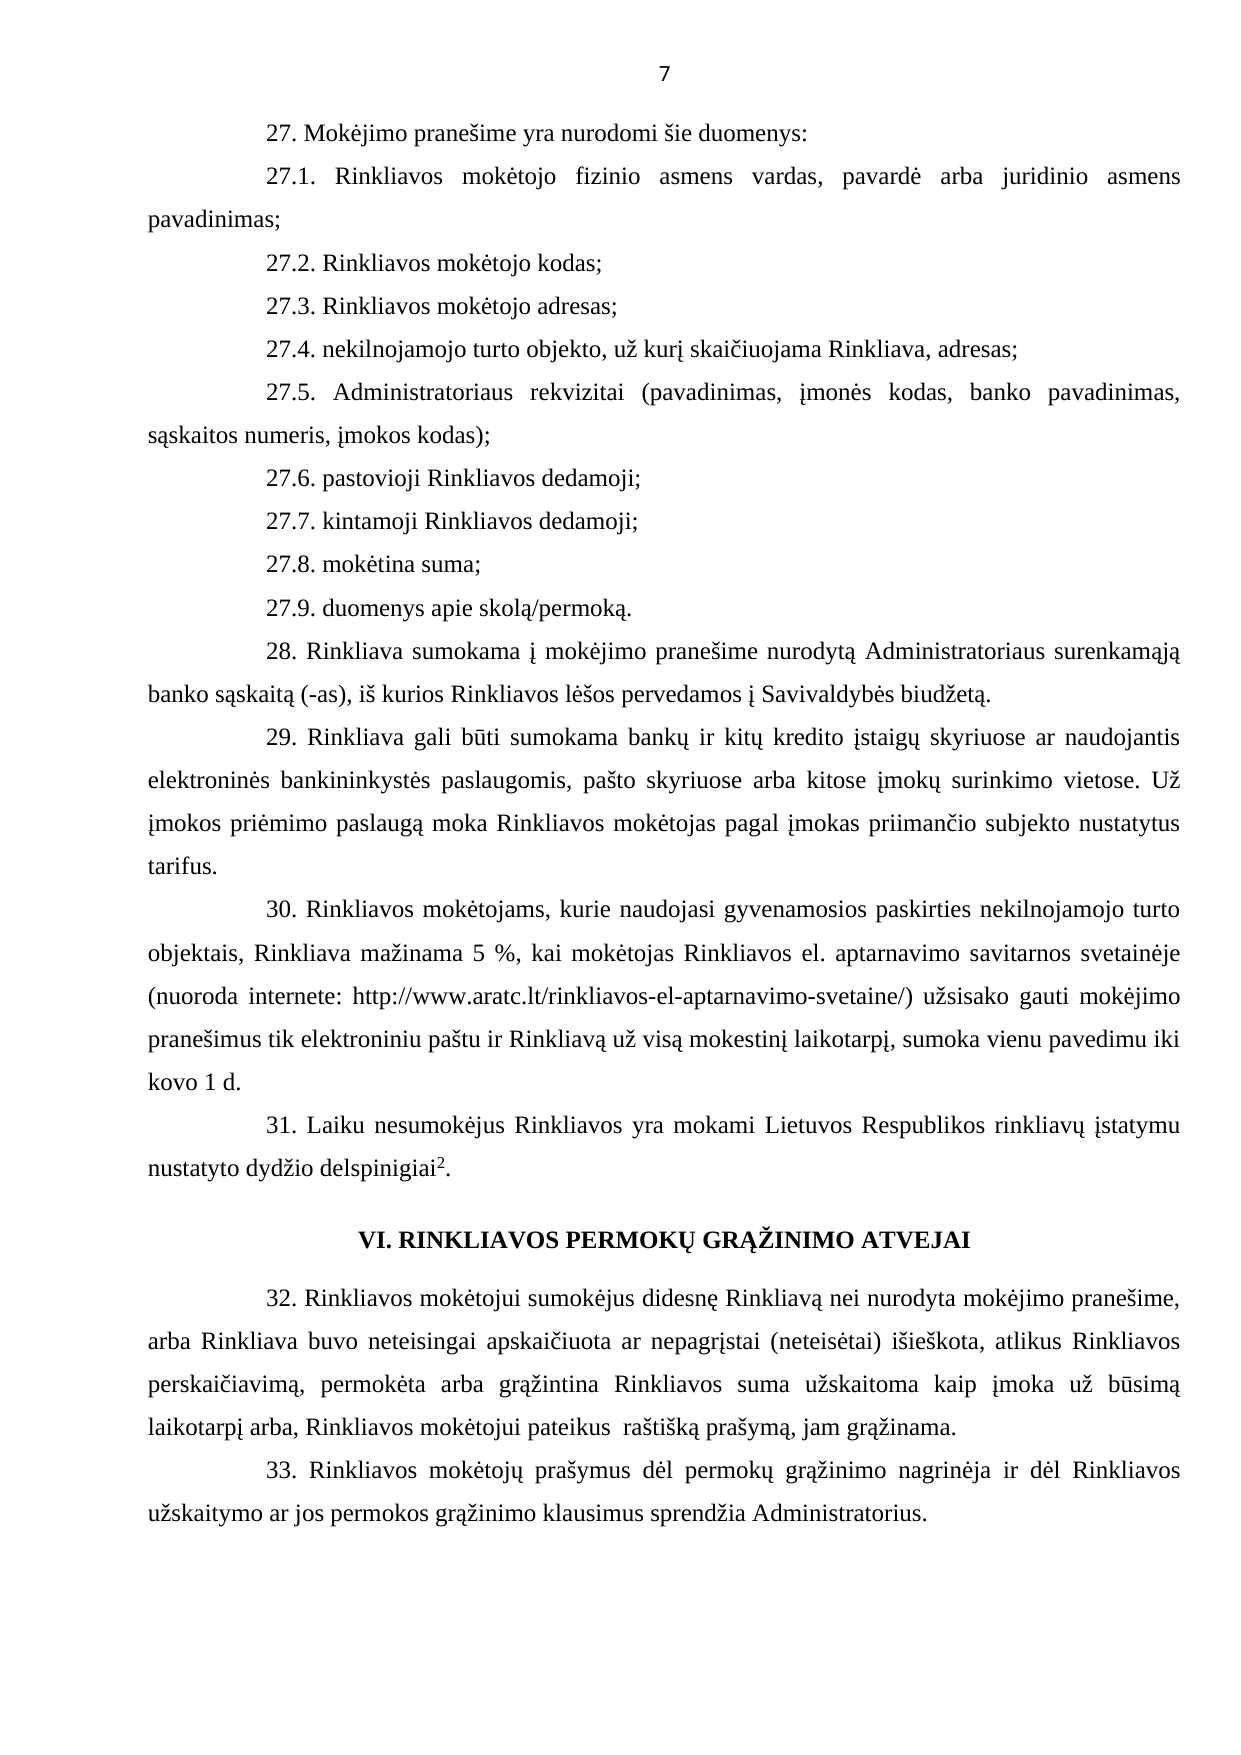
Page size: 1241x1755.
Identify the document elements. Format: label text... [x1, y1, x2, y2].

text 27. Mokėjimo pranešime yra nurodomi šie duomenys: [148, 118, 1181, 147]
text 27.4. nekilnojamojo turto objekto, už kurį skaičiuojama Rinkliava, adresas; [148, 334, 1181, 363]
text 27.9. duomenys apie skolą/permoką. [148, 593, 1181, 621]
text 33. Rinkliavos mokėtojų prašymus dėl permokų grąžinimo nagrinėja ir dėl Rinkliavos užskaitymo ar jos permokos grąžinimo klausimus sprendžia Administratorius. [148, 1455, 1181, 1527]
text 29. Rinkliava gali būti sumokama bankų ir kitų kredito įstaigų skyriuose ar naudojantis elektroninės bankininkystės paslaugomis, pašto skyriuose arba kitose įmokų surinkimo vietose. Už įmokos priėmimo paslaugą moka Rinkliavos mokėtojas pagal įmokas priimančio subjekto nustatytus tarifus. [148, 722, 1181, 880]
text VI. RINKLIAVOS PERMOKŲ GRĄŽINIMO ATVEJAI [148, 1225, 1181, 1254]
text 32. Rinkliavos mokėtojui sumokėjus didesnę Rinkliavą nei nurodyta mokėjimo pranešime, arba Rinkliava buvo neteisingai apskaičiuota ar nepagrįstai (neteisėtai) išieškota, atlikus Rinkliavos perskaičiavimą, permokėta arba grąžintina Rinkliavos suma užskaitoma kaip įmoka už būsimą laikotarpį arba, Rinkliavos mokėtojui pateikus raštišką prašymą, jam grąžinama. [148, 1283, 1181, 1441]
text 27.6. pastovioji Rinkliavos dedamoji; [148, 463, 1181, 492]
text 27.3. Rinkliavos mokėtojo adresas; [148, 291, 1181, 319]
text 27.2. Rinkliavos mokėtojo kodas; [148, 248, 1181, 276]
text 27.1. Rinkliavos mokėtojo fizinio asmens vardas, pavardė arba juridinio asmens pavadinimas; [148, 161, 1181, 233]
text 27.8. mokėtina suma; [148, 549, 1181, 578]
text 27.5. Administratoriaus rekvizitai (pavadinimas, įmonės kodas, banko pavadinimas, sąskaitos numeris, įmokos kodas); [148, 377, 1181, 449]
text 30. Rinkliavos mokėtojams, kurie naudojasi gyvenamosios paskirties nekilnojamojo turto objektais, Rinkliava mažinama 5 %, kai mokėtojas Rinkliavos el. aptarnavimo savitarnos svetainėje (nuoroda internete: http://www.aratc.lt/rinkliavos-el-aptarnavimo-svetaine/) užsisako gauti mokėjimo pranešimus tik elektroniniu paštu ir Rinkliavą už visą mokestinį laikotarpį, sumoka vienu pavedimu iki kovo 1 d. [148, 894, 1181, 1096]
text 31. Laiku nesumokėjus Rinkliavos yra mokami Lietuvos Respublikos rinkliavų įstatymu nustatyto dydžio delspinigiai2. [148, 1110, 1181, 1182]
text 28. Rinkliava sumokama į mokėjimo pranešime nurodytą Administratoriaus surenkamąją banko sąskaitą (-as), iš kurios Rinkliavos lėšos pervedamos į Savivaldybės biudžetą. [148, 636, 1181, 708]
text 27.7. kintamoji Rinkliavos dedamoji; [148, 506, 1181, 535]
